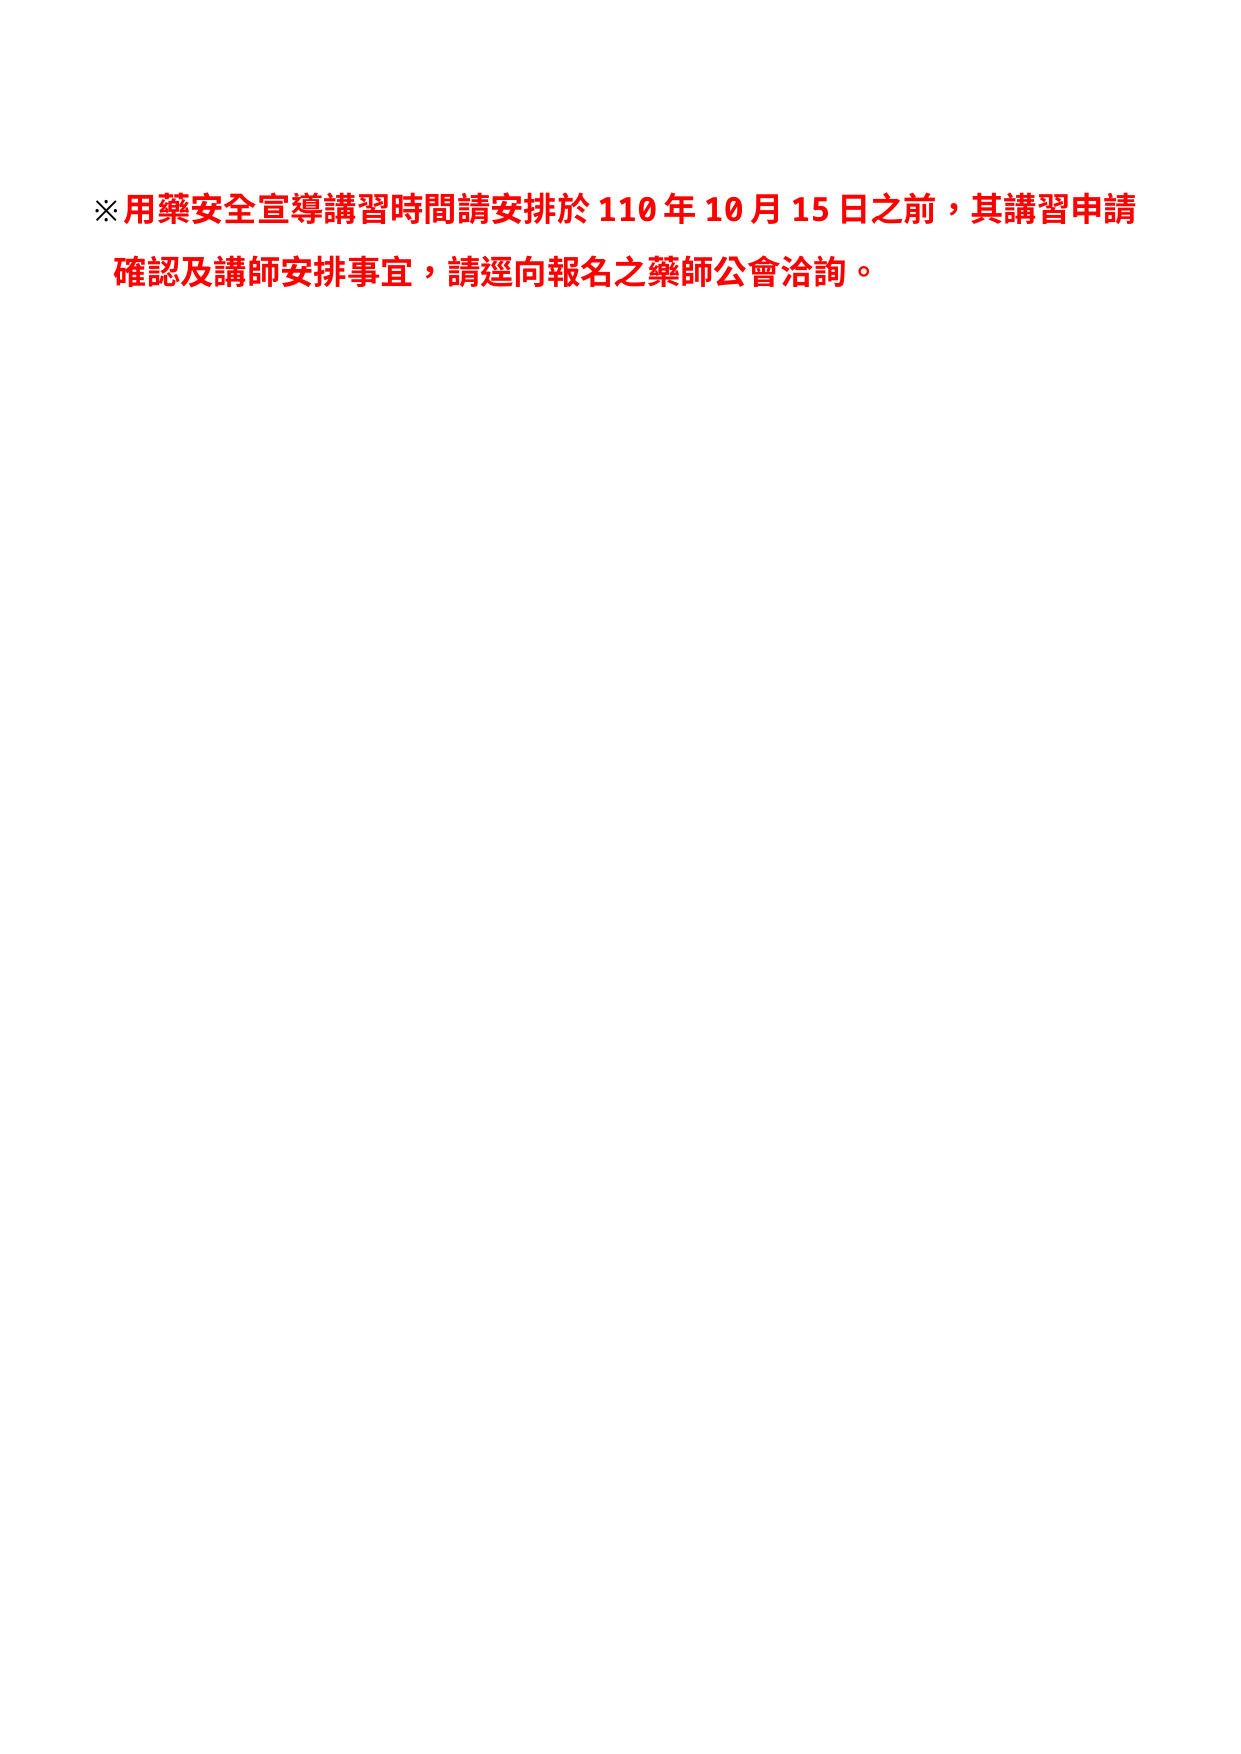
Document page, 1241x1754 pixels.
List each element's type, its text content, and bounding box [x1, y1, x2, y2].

text ※用藥安全宣導講習時間請安排於110年10月15日之前，其講習申請確認及講師安排事宜，請逕向報名之藥師公會洽詢。 [89, 166, 1152, 291]
